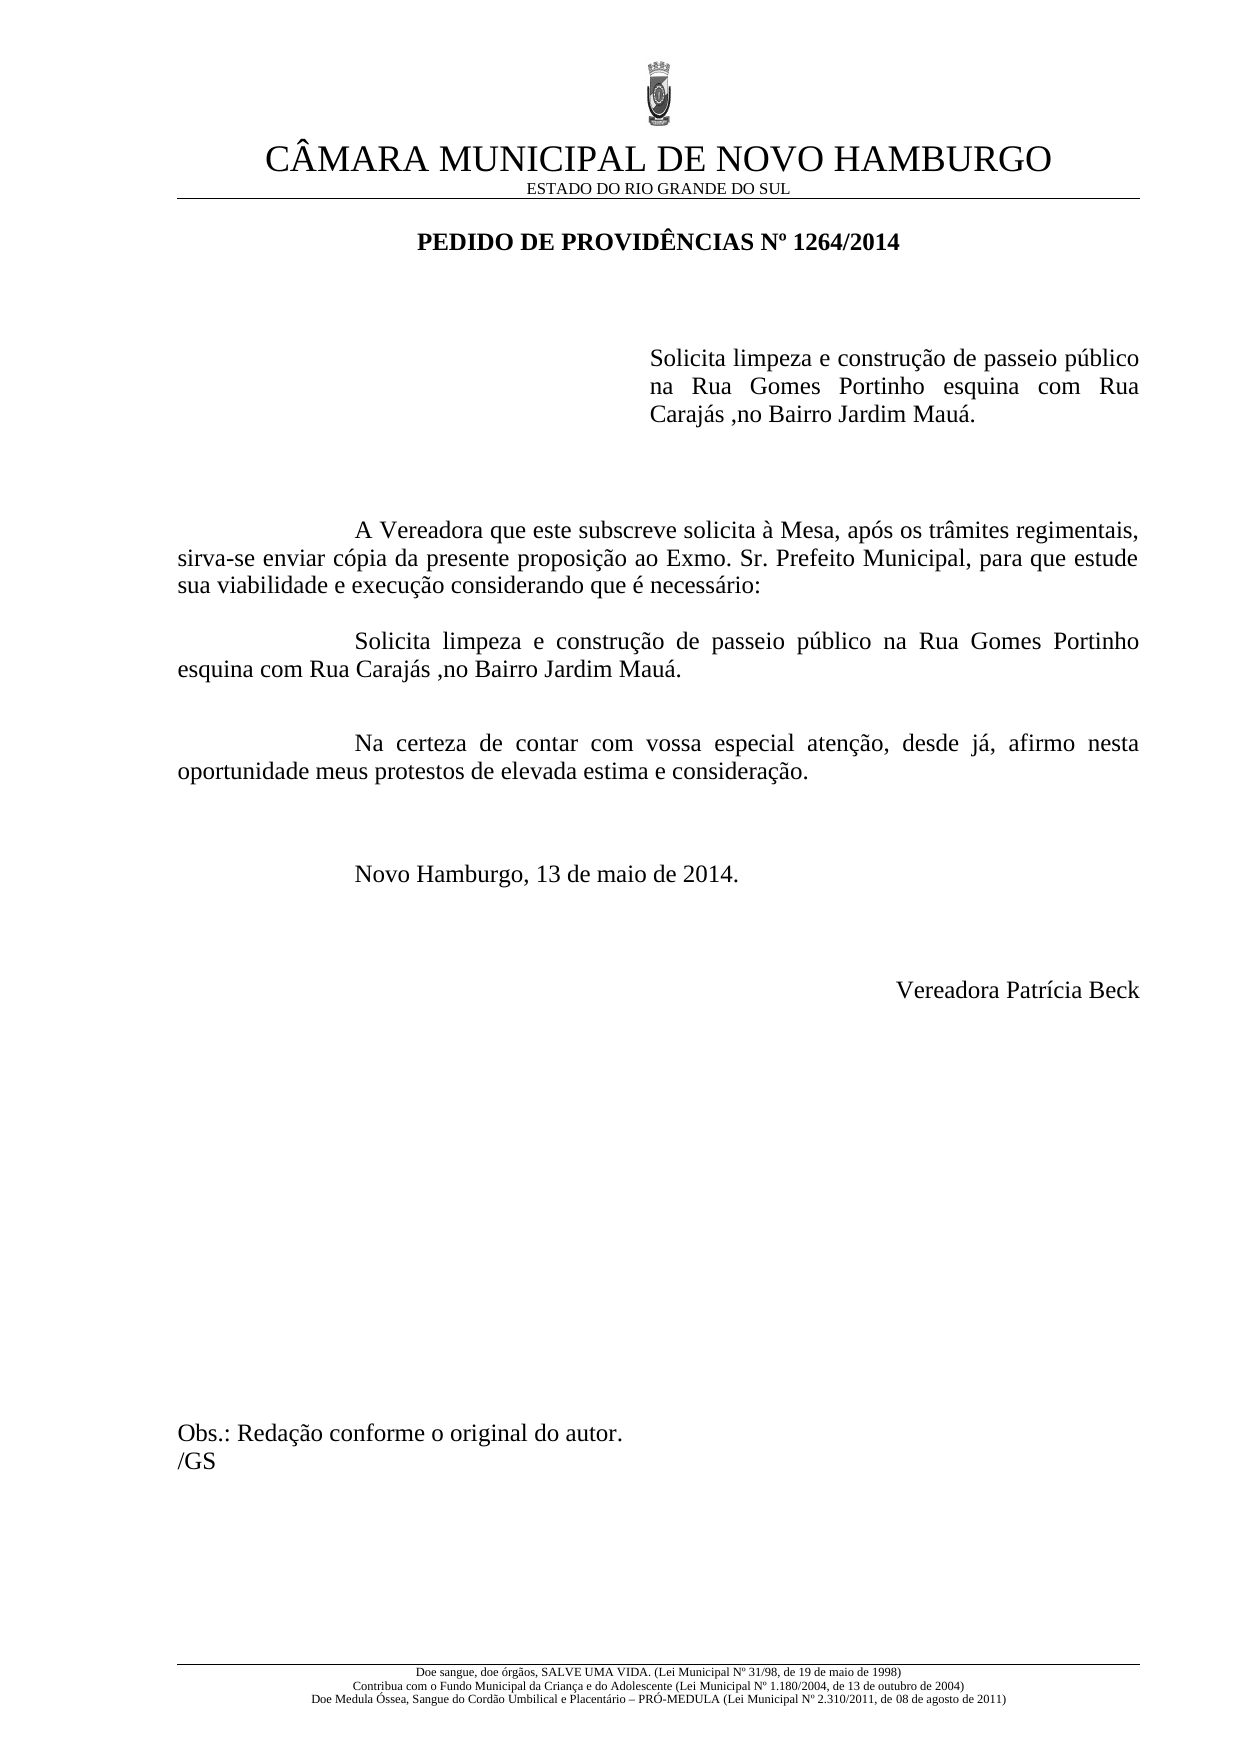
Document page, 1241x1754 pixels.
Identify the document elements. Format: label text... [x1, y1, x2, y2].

text Na certeza de contar com vossa especial atenção, desde já, afirmo nesta oportunidade meus protestos de elevada estima e consideração. [177, 729, 1140, 785]
text Novo Hamburgo, 13 de maio de 2014. [177, 860, 1140, 887]
text /GS [177, 1447, 1140, 1475]
text A Vereadora que este subscreve solicita à Mesa, após os trâmites regimentais, sirva-se enviar cópia da presente proposição ao Exmo. Sr. Prefeito Municipal, para que estude sua viabilidade e execução considerando que é necessário: [177, 516, 1140, 599]
text Solicita limpeza e construção de passeio público na Rua Gomes Portinho esquina com Rua Carajás ,no Bairro Jardim Mauá. [177, 627, 1140, 682]
text Vereadora Patrícia Beck [649, 976, 1140, 1004]
text PEDIDO DE PROVIDÊNCIAS Nº 1264/2014 [177, 228, 1140, 256]
text Solicita limpeza e construção de passeio público na Rua Gomes Portinho esquina com Rua Carajás ,no Bairro Jardim Mauá. [649, 344, 1140, 428]
text Obs.: Redação conforme o original do autor. [177, 1419, 1140, 1447]
